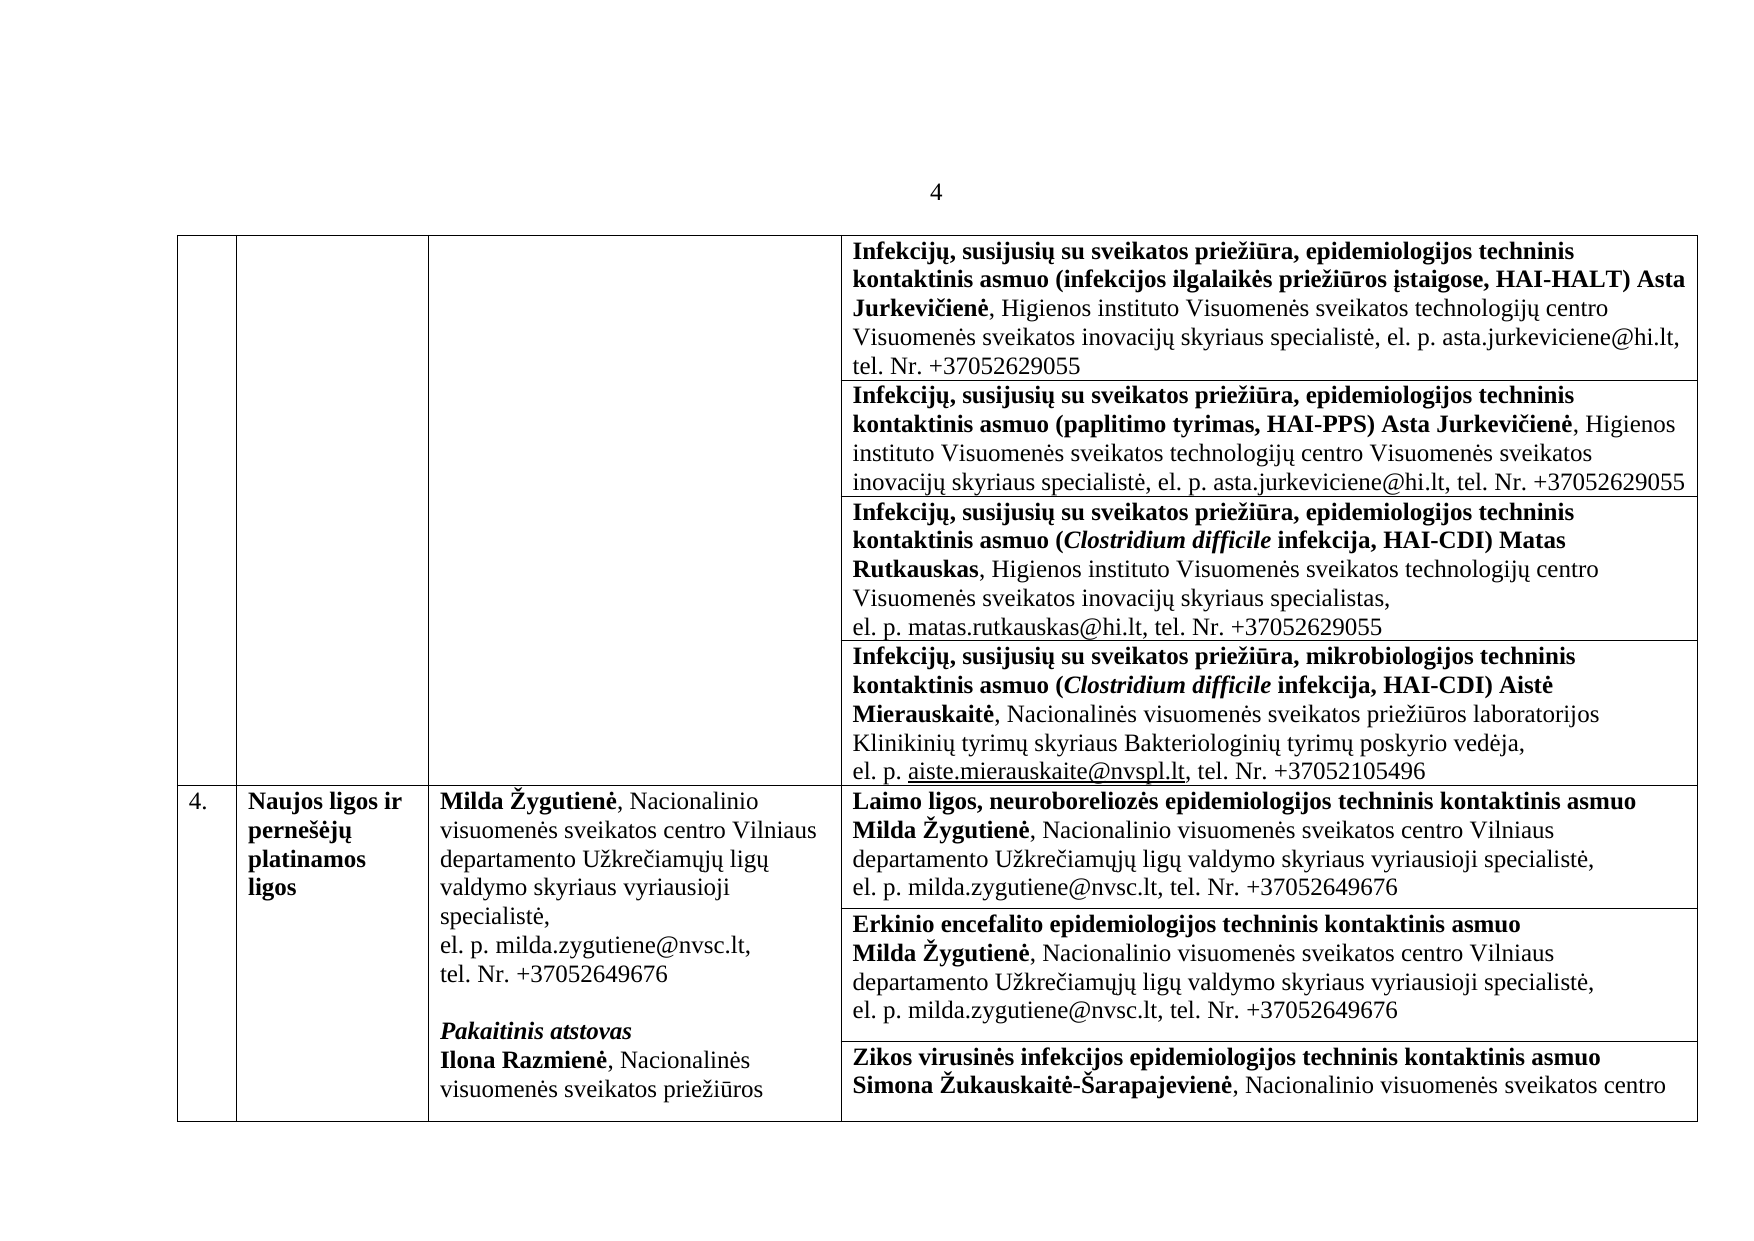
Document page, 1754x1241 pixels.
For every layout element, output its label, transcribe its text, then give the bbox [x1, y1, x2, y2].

table_cell Naujos ligos ir pernešėjų platinamos ligos [237, 786, 428, 1121]
table_cell [178, 236, 236, 785]
table_cell Milda Žygutienė, Nacionalinio visuomenės sveikatos centro Vilniaus departamento Užkrečiamųjų ligų valdymo skyriaus vyriausioji specialistė, el. p. milda.zygutiene@nvsc.lt, tel. Nr. +37052649676 Pakaitinis atstovas Ilona Razmienė, Nacionalinės visuomenės sveikatos priežiūros [429, 786, 841, 1121]
table_cell Infekcijų, susijusių su sveikatos priežiūra, epidemiologijos techninis kontaktinis asmuo (Clostridium difficile infekcija, HAI-CDI) Matas Rutkauskas, Higienos instituto Visuomenės sveikatos technologijų centro Visuomenės sveikatos inovacijų skyriaus specialistas, el. p. matas.rutkauskas@hi.lt, tel. Nr. +37052629055 [842, 497, 1697, 640]
table_cell Erkinio encefalito epidemiologijos techninis kontaktinis asmuo Milda Žygutienė, Nacionalinio visuomenės sveikatos centro Vilniaus departamento Užkrečiamųjų ligų valdymo skyriaus vyriausioji specialistė, el. p. milda.zygutiene@nvsc.lt, tel. Nr. +37052649676 [842, 909, 1697, 1041]
table_cell 4. [178, 786, 236, 1121]
table_cell Zikos virusinės infekcijos epidemiologijos techninis kontaktinis asmuo Simona Žukauskaitė-Šarapajevienė, Nacionalinio visuomenės sveikatos centro [842, 1042, 1697, 1121]
table_cell Laimo ligos, neuroboreliozės epidemiologijos techninis kontaktinis asmuo Milda Žygutienė, Nacionalinio visuomenės sveikatos centro Vilniaus departamento Užkrečiamųjų ligų valdymo skyriaus vyriausioji specialistė, el. p. milda.zygutiene@nvsc.lt, tel. Nr. +37052649676 [842, 786, 1697, 908]
table_cell Infekcijų, susijusių su sveikatos priežiūra, epidemiologijos techninis kontaktinis asmuo (paplitimo tyrimas, HAI-PPS) Asta Jurkevičienė, Higienos instituto Visuomenės sveikatos technologijų centro Visuomenės sveikatos inovacijų skyriaus specialistė, el. p. asta.jurkeviciene@hi.lt, tel. Nr. +37052629055 [842, 381, 1697, 496]
table_cell [237, 236, 428, 785]
table_cell Infekcijų, susijusių su sveikatos priežiūra, epidemiologijos techninis kontaktinis asmuo (infekcijos ilgalaikės priežiūros įstaigose, HAI-HALT) Asta Jurkevičienė, Higienos instituto Visuomenės sveikatos technologijų centro Visuomenės sveikatos inovacijų skyriaus specialistė, el. p. asta.jurkeviciene@hi.lt, tel. Nr. +37052629055 [842, 236, 1697, 379]
table_cell [429, 236, 841, 785]
table_cell Infekcijų, susijusių su sveikatos priežiūra, mikrobiologijos techninis kontaktinis asmuo (Clostridium difficile infekcija, HAI-CDI) Aistė Mierauskaitė, Nacionalinės visuomenės sveikatos priežiūros laboratorijos Klinikinių tyrimų skyriaus Bakteriologinių tyrimų poskyrio vedėja, el. p. aiste.mierauskaite@nvspl.lt, tel. Nr. +37052105496 [842, 641, 1697, 785]
